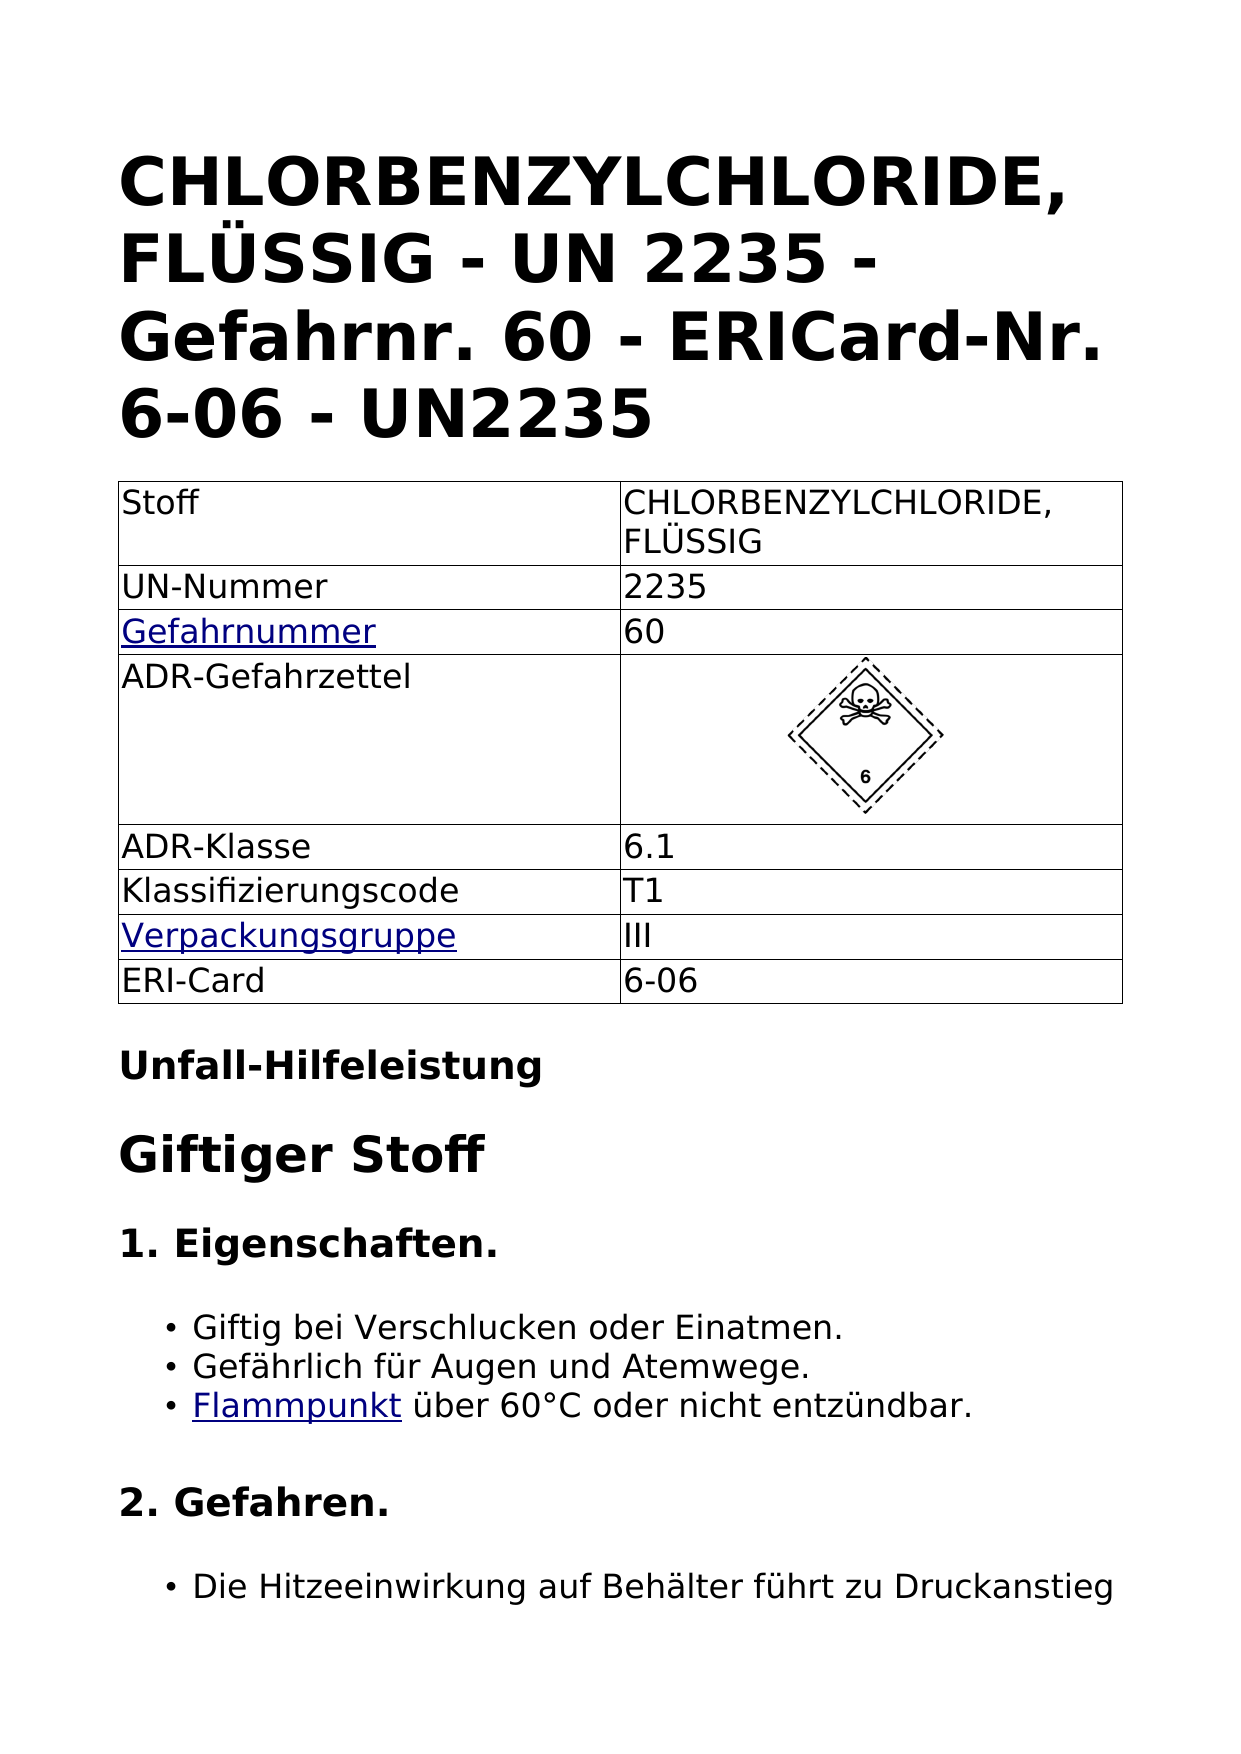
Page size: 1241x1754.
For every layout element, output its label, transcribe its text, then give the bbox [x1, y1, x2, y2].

table_cell ADR-Klasse [119, 825, 620, 869]
table_cell Gefahrnummer [119, 610, 620, 654]
table_cell 60 [621, 610, 1122, 654]
subtitle 2. Gefahren. [118, 1480, 1122, 1525]
picture [787, 657, 944, 814]
table_cell 2235 [621, 566, 1122, 609]
subtitle 1. Eigenschaften. [118, 1222, 1122, 1267]
table_cell ERI-Card [119, 960, 620, 1003]
subtitle CHLORBENZYLCHLORIDE, FLÜSSIG - UN 2235 - Gefahrnr. 60 - ERICard-Nr. 6-06 - UN2235 [118, 143, 1122, 453]
table_cell Verpackungsgruppe [119, 915, 620, 958]
table_cell [621, 655, 1122, 824]
table_cell 6.1 [621, 825, 1122, 869]
list Flammpunkt über 60°C oder nicht entzündbar. [177, 1387, 1122, 1425]
table_header Stoff [119, 482, 620, 564]
subtitle Giftiger Stoff [118, 1126, 1122, 1184]
list Gefährlich für Augen und Atemwege. [177, 1348, 1122, 1387]
table_header CHLORBENZYLCHLORIDE, FLÜSSIG [621, 482, 1122, 564]
table_cell III [621, 915, 1122, 958]
table_cell 6-06 [621, 960, 1122, 1003]
table_cell ADR-Gefahrzettel [119, 655, 620, 824]
table_cell Klassifizierungscode [119, 870, 620, 914]
list Giftig bei Verschlucken oder Einatmen. [177, 1309, 1122, 1348]
table_cell UN-Nummer [119, 566, 620, 609]
subtitle Unfall-Hilfeleistung [118, 1043, 1122, 1088]
list Die Hitzeeinwirkung auf Behälter führt zu Druckanstieg [177, 1567, 1122, 1606]
table_cell T1 [621, 870, 1122, 914]
